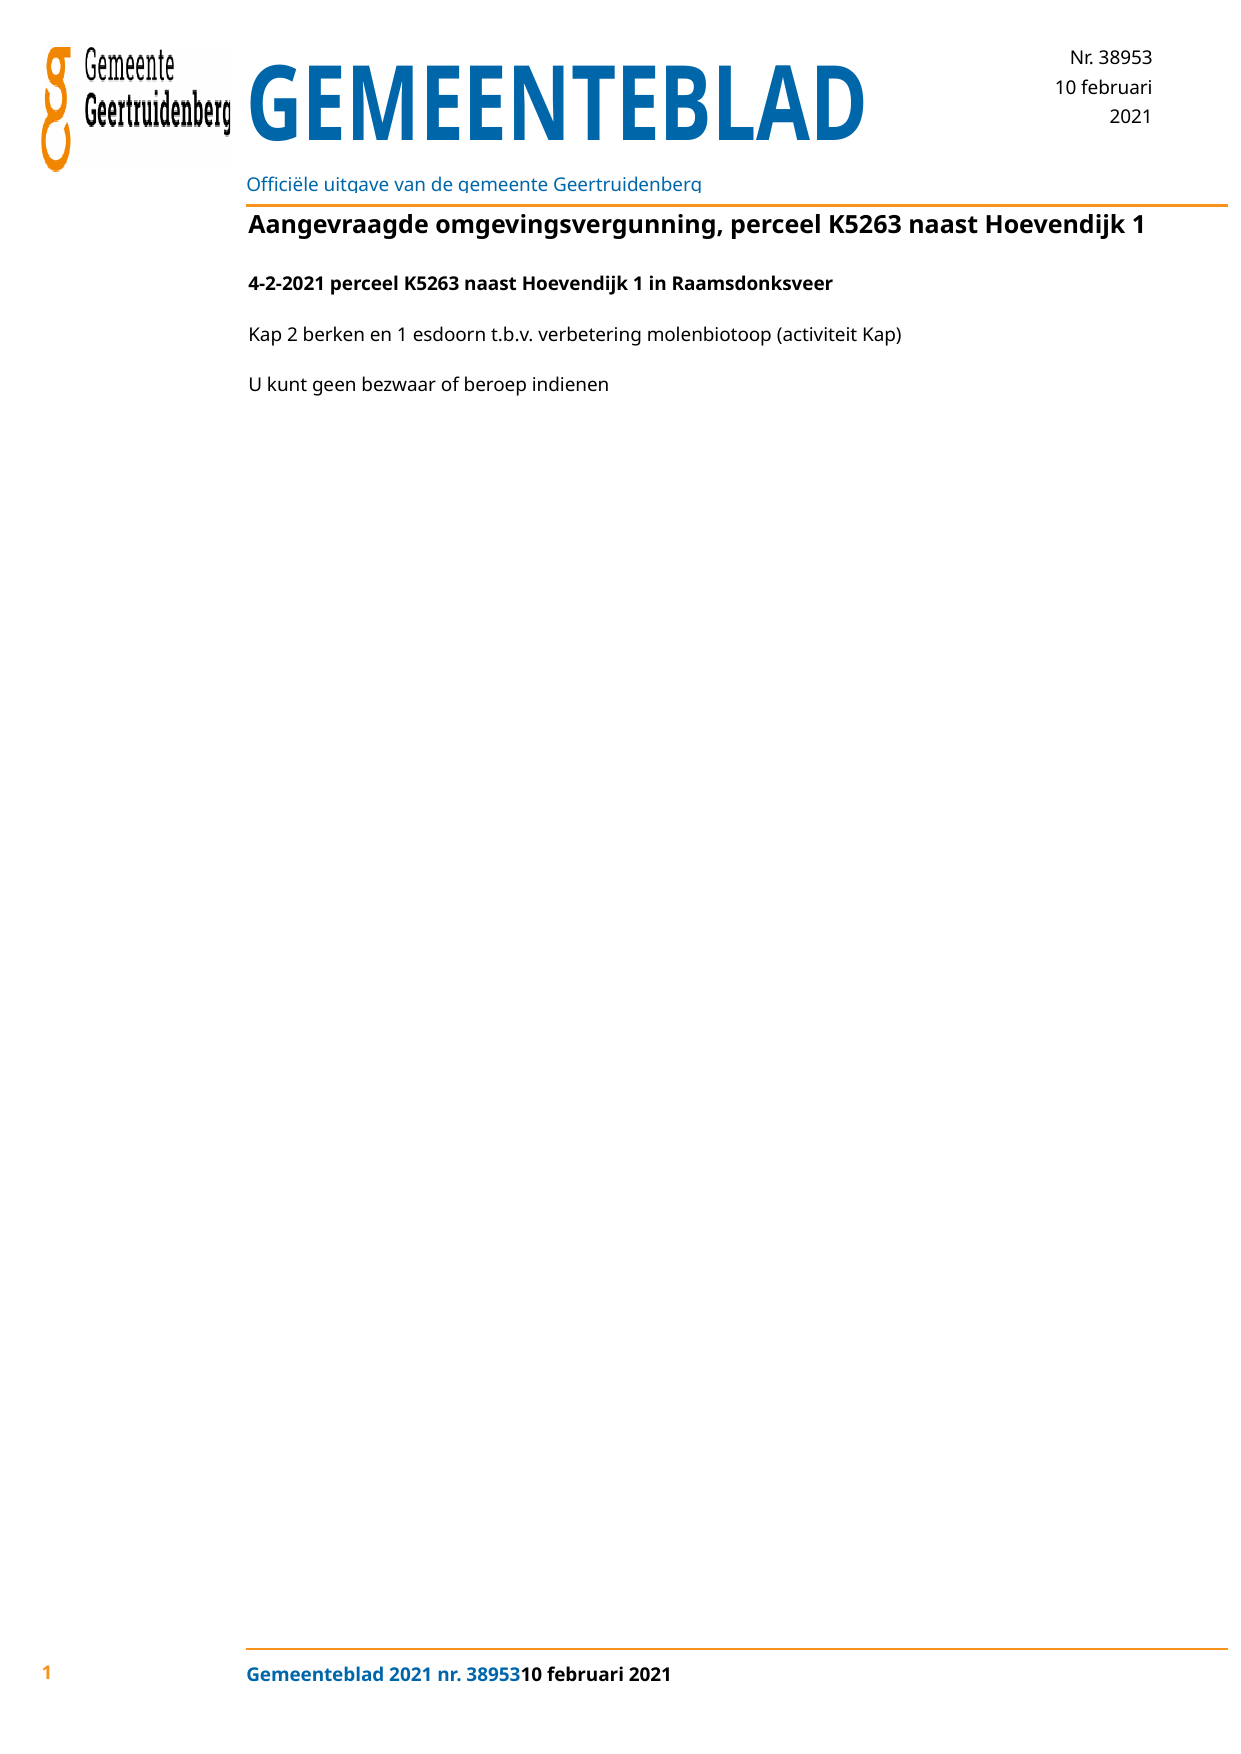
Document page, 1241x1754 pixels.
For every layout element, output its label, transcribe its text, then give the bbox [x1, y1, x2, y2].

text Aangevraagde omgevingsvergunning, perceel K5263 naast Hoevendijk 1 [248, 207, 1152, 241]
text 4-2-2021 perceel K5263 naast Hoevendijk 1 in Raamsdonksveer [248, 270, 1152, 296]
text Kap 2 berken en 1 esdoorn t.b.v. verbetering molenbiotoop (activiteit Kap) [248, 321, 1152, 346]
text U kunt geen bezwaar of beroep indienen [248, 371, 1152, 397]
picture [41, 47, 231, 172]
